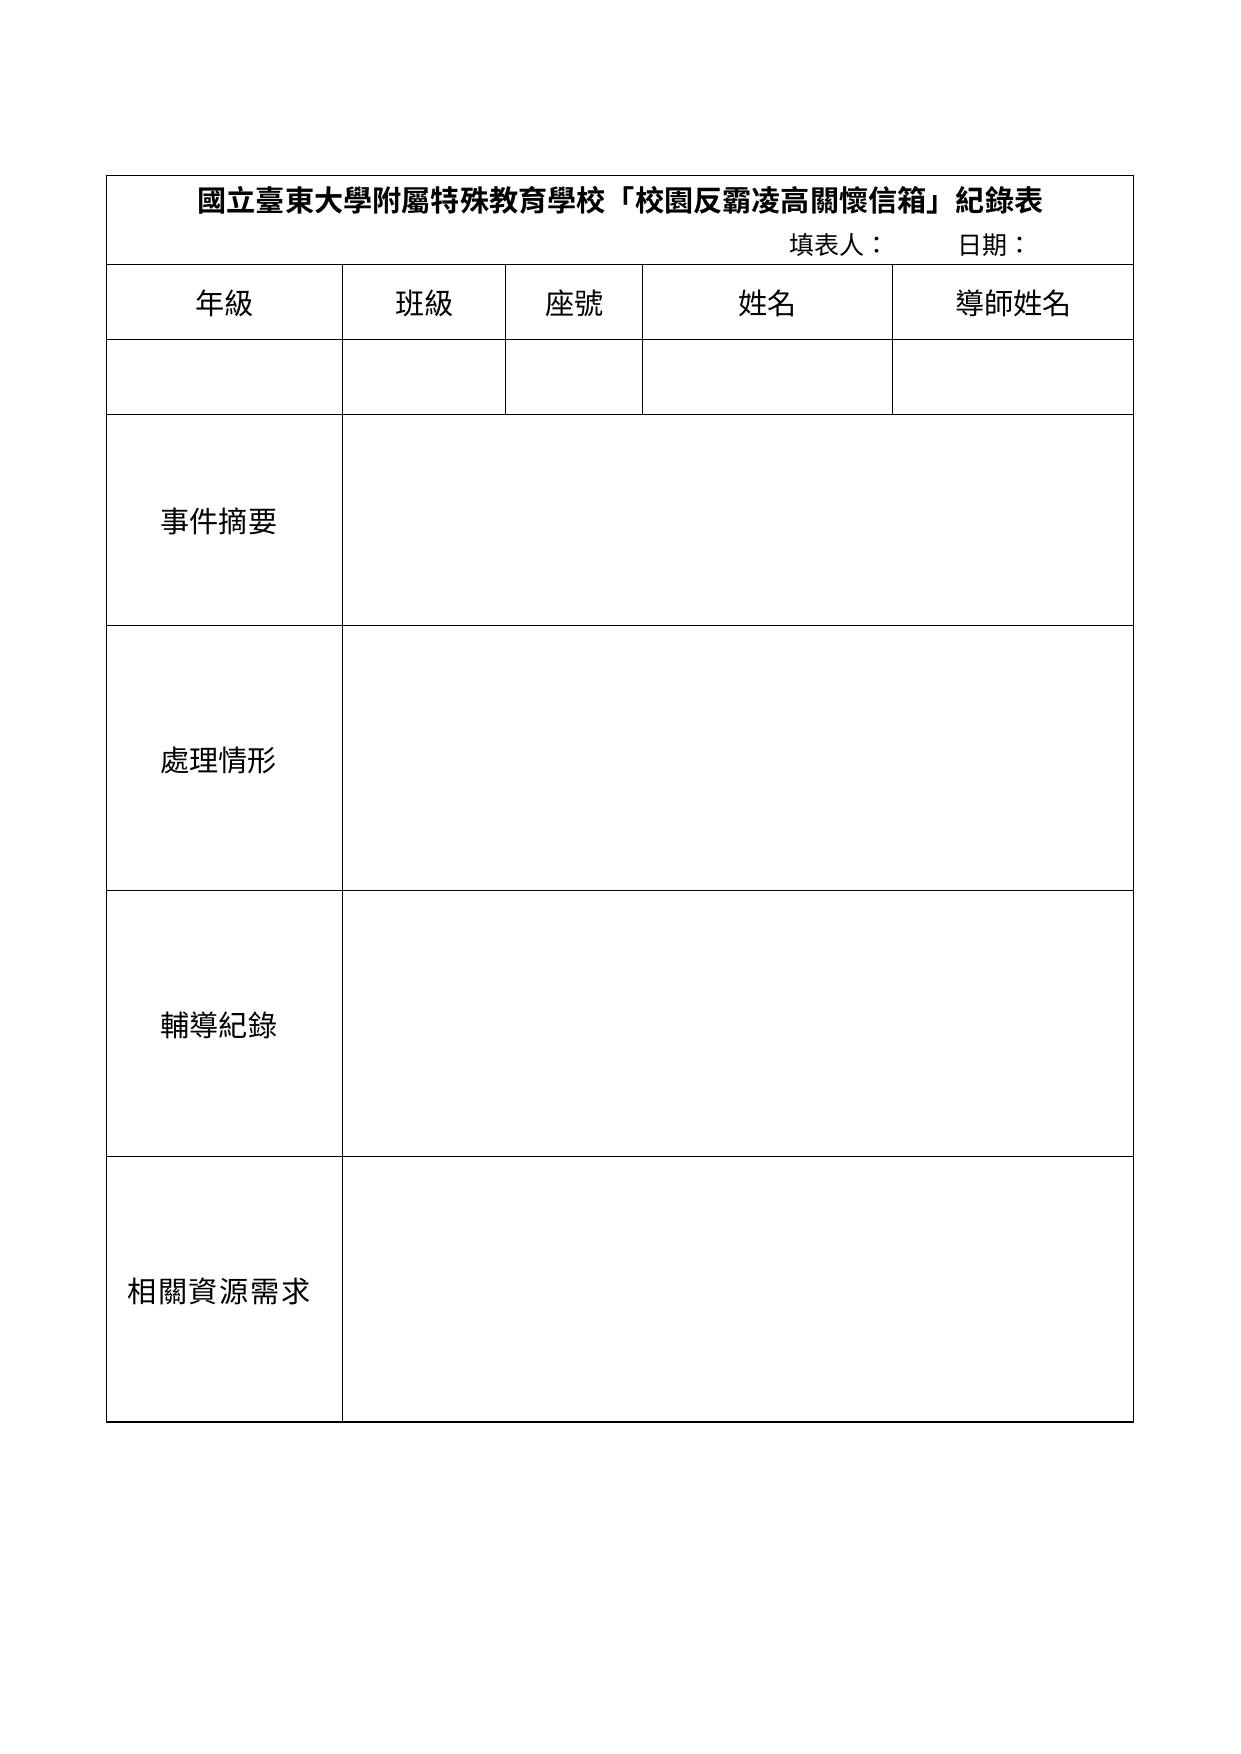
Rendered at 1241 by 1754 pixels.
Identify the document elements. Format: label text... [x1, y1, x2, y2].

table_cell 事件摘要 [107, 415, 342, 624]
table_cell 導師姓名 [893, 265, 1133, 338]
table_header 國立臺東大學附屬特殊教育學校「校園反霸凌高關懷信箱」紀錄表 填表人： 日期： [107, 176, 1133, 263]
table_cell 處理情形 [107, 626, 342, 890]
table_cell [343, 891, 1133, 1156]
table_cell 座號 [506, 265, 642, 338]
table_cell [506, 340, 642, 413]
table_cell 班級 [343, 265, 505, 338]
table_cell 相關資源需求 [107, 1157, 342, 1421]
table_cell [107, 340, 342, 413]
table_cell [893, 340, 1133, 413]
table_cell 輔導紀錄 [107, 891, 342, 1156]
table_cell 年級 [107, 265, 342, 338]
table_cell [343, 415, 1133, 624]
table_cell [643, 340, 892, 413]
table_cell [343, 1157, 1133, 1421]
table_cell 姓名 [643, 265, 892, 338]
table_cell [343, 626, 1133, 890]
table_cell [343, 340, 505, 413]
